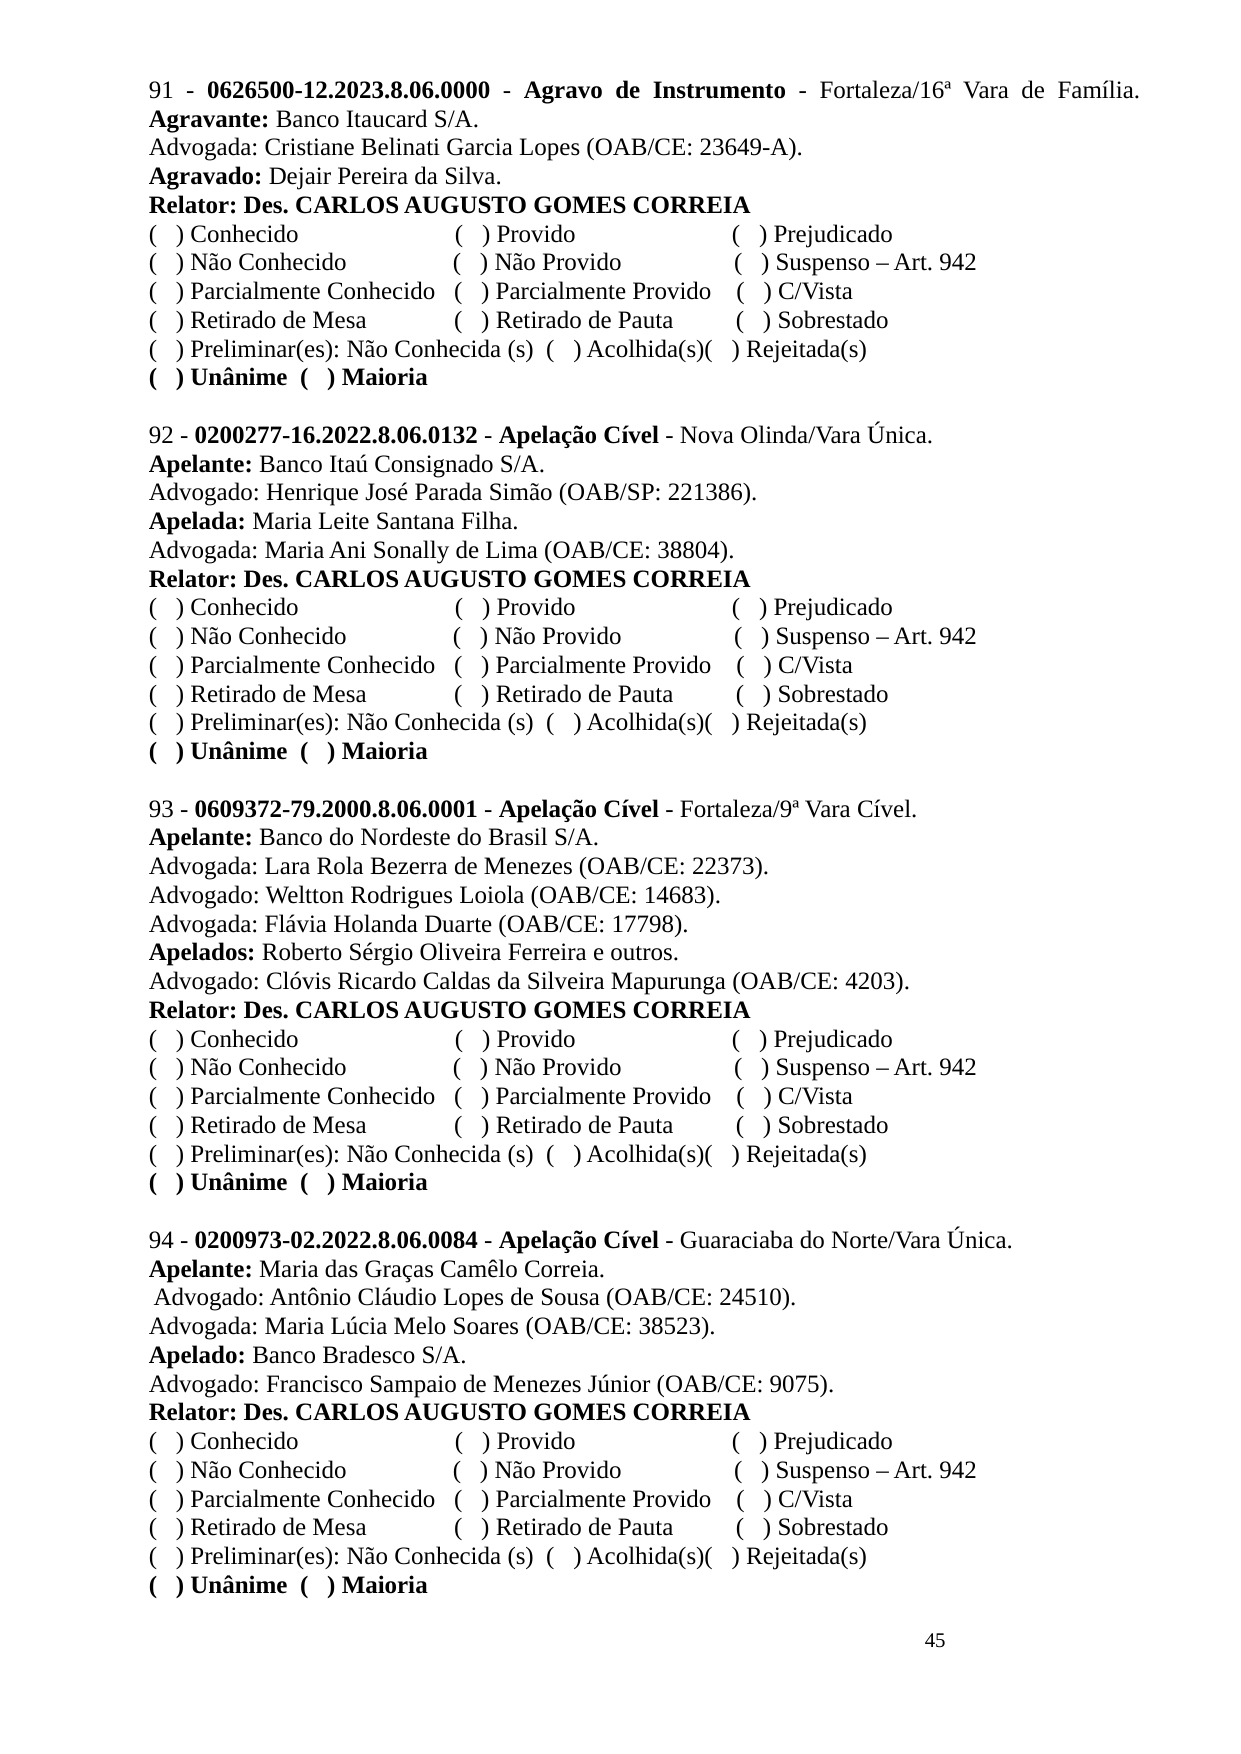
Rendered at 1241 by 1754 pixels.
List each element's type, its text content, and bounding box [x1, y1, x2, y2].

text Agravado: Dejair Pereira da Silva. [148, 161, 1141, 190]
text ( ) Não Conhecido ( ) Não Provido ( ) Suspenso – Art. 942 [148, 247, 1158, 276]
text Advogada: Lara Rola Bezerra de Menezes (OAB/CE: 22373). [148, 851, 1141, 880]
text Advogado: Weltton Rodrigues Loiola (OAB/CE: 14683). [148, 880, 1141, 909]
text Apelada: Maria Leite Santana Filha. [148, 506, 1141, 535]
text 92 - 0200277-16.2022.8.06.0132 - Apelação Cível - Nova Olinda/Vara Única. [148, 420, 1141, 449]
text ( ) Parcialmente Conhecido ( ) Parcialmente Provido ( ) C/Vista [148, 1484, 1158, 1512]
text ( ) Unânime ( ) Maioria [148, 1570, 1158, 1599]
text ( ) Retirado de Mesa ( ) Retirado de Pauta ( ) Sobrestado [148, 305, 1158, 334]
text Relator: Des. CARLOS AUGUSTO GOMES CORREIA [148, 1397, 1141, 1426]
text 94 - 0200973-02.2022.8.06.0084 - Apelação Cível - Guaraciaba do Norte/Vara Única. [148, 1225, 1141, 1254]
text ( ) Preliminar(es): Não Conhecida (s) ( ) Acolhida(s)( ) Rejeitada(s) [148, 1139, 1158, 1167]
text ( ) Não Conhecido ( ) Não Provido ( ) Suspenso – Art. 942 [148, 1052, 1158, 1081]
text ( ) Conhecido ( ) Provido ( ) Prejudicado [148, 592, 1141, 621]
text Relator: Des. CARLOS AUGUSTO GOMES CORREIA [148, 995, 1141, 1024]
text ( ) Preliminar(es): Não Conhecida (s) ( ) Acolhida(s)( ) Rejeitada(s) [148, 1541, 1158, 1570]
text ( ) Parcialmente Conhecido ( ) Parcialmente Provido ( ) C/Vista [148, 650, 1158, 679]
text Apelado: Banco Bradesco S/A. [148, 1340, 1141, 1369]
text Advogada: Maria Ani Sonally de Lima (OAB/CE: 38804). [148, 535, 1141, 564]
text Advogado: Antônio Cláudio Lopes de Sousa (OAB/CE: 24510). [148, 1282, 1141, 1311]
text ( ) Retirado de Mesa ( ) Retirado de Pauta ( ) Sobrestado [148, 1110, 1158, 1139]
text 93 - 0609372-79.2000.8.06.0001 - Apelação Cível - Fortaleza/9ª Vara Cível. [148, 794, 1141, 822]
text Relator: Des. CARLOS AUGUSTO GOMES CORREIA [148, 190, 1141, 219]
text ( ) Conhecido ( ) Provido ( ) Prejudicado [148, 1024, 1141, 1052]
text ( ) Preliminar(es): Não Conhecida (s) ( ) Acolhida(s)( ) Rejeitada(s) [148, 707, 1158, 736]
text ( ) Retirado de Mesa ( ) Retirado de Pauta ( ) Sobrestado [148, 679, 1158, 707]
text ( ) Preliminar(es): Não Conhecida (s) ( ) Acolhida(s)( ) Rejeitada(s) [148, 334, 1158, 362]
text Advogada: Cristiane Belinati Garcia Lopes (OAB/CE: 23649-A). [148, 132, 1141, 161]
text ( ) Unânime ( ) Maioria [148, 362, 1158, 391]
text Apelante: Banco do Nordeste do Brasil S/A. [148, 822, 1141, 851]
text Apelados: Roberto Sérgio Oliveira Ferreira e outros. [148, 937, 1141, 966]
text Advogada: Flávia Holanda Duarte (OAB/CE: 17798). [148, 909, 1141, 937]
text Advogado: Henrique José Parada Simão (OAB/SP: 221386). [148, 477, 1141, 506]
text ( ) Unânime ( ) Maioria [148, 736, 1158, 765]
text ( ) Parcialmente Conhecido ( ) Parcialmente Provido ( ) C/Vista [148, 1081, 1158, 1110]
text ( ) Não Conhecido ( ) Não Provido ( ) Suspenso – Art. 942 [148, 1455, 1158, 1484]
text ( ) Retirado de Mesa ( ) Retirado de Pauta ( ) Sobrestado [148, 1512, 1158, 1541]
text ( ) Conhecido ( ) Provido ( ) Prejudicado [148, 219, 1141, 247]
text ( ) Unânime ( ) Maioria [148, 1167, 1158, 1196]
text Advogado: Clóvis Ricardo Caldas da Silveira Mapurunga (OAB/CE: 4203). [148, 966, 1141, 995]
text ( ) Não Conhecido ( ) Não Provido ( ) Suspenso – Art. 942 [148, 621, 1158, 650]
text Advogada: Maria Lúcia Melo Soares (OAB/CE: 38523). [148, 1311, 1141, 1340]
text ( ) Conhecido ( ) Provido ( ) Prejudicado [148, 1426, 1141, 1455]
text Relator: Des. CARLOS AUGUSTO GOMES CORREIA [148, 564, 1141, 592]
text ( ) Parcialmente Conhecido ( ) Parcialmente Provido ( ) C/Vista [148, 276, 1158, 305]
text Advogado: Francisco Sampaio de Menezes Júnior (OAB/CE: 9075). [148, 1369, 1141, 1397]
text 91 - 0626500-12.2023.8.06.0000 - Agravo de Instrumento - Fortaleza/16ª Vara de Família. Agravante: Banco Itaucard S/A. [148, 75, 1141, 132]
text Apelante: Maria das Graças Camêlo Correia. [148, 1254, 1141, 1282]
text Apelante: Banco Itaú Consignado S/A. [148, 449, 1141, 477]
